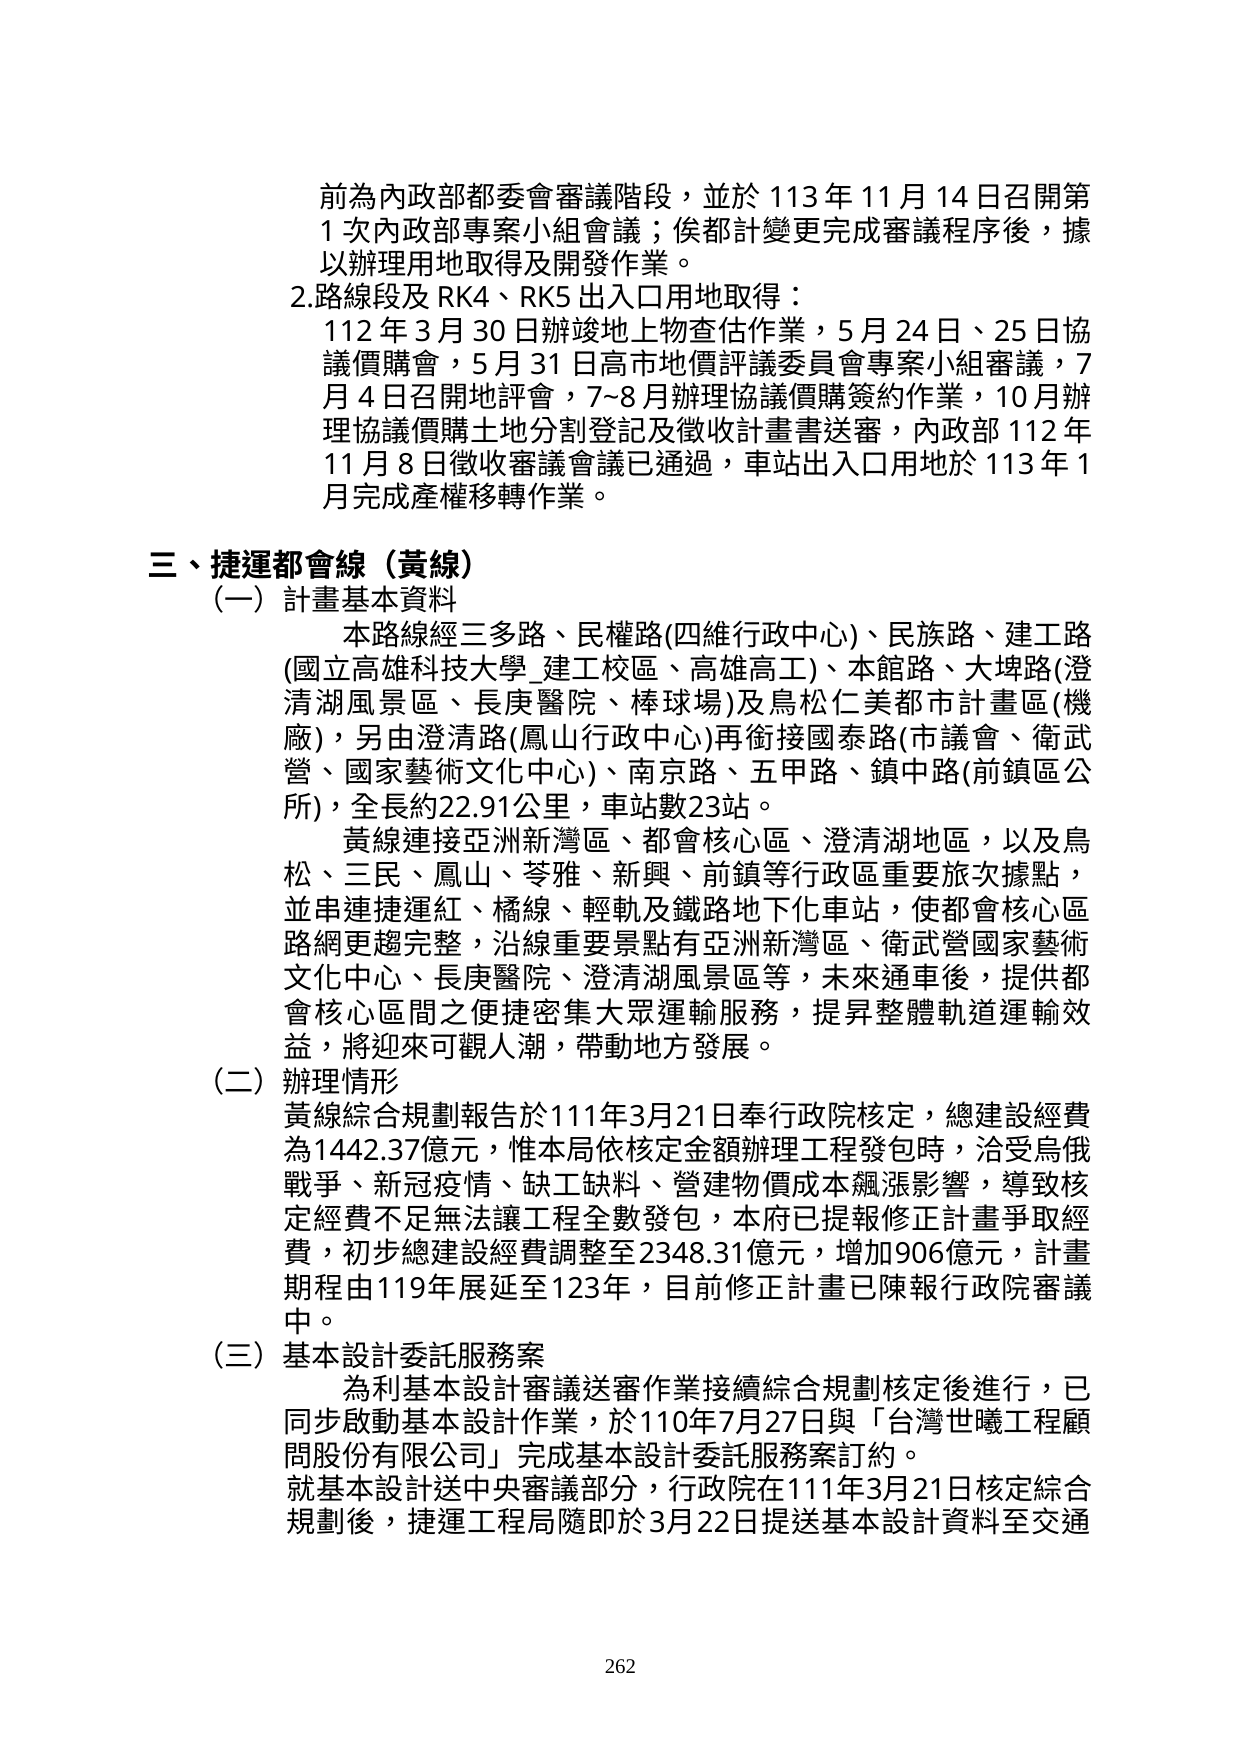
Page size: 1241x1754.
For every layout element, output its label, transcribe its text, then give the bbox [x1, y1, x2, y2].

text 前為內政部都委會審議階段，並於113年11月14日召開第1次內政部專案小組會議；俟都計變更完成審議程序後，據以辦理用地取得及開發作業。 [319, 181, 1092, 281]
text 黃線連接亞洲新灣區、都會核心區、澄清湖地區，以及鳥松、三民、鳳山、苓雅、新興、前鎮等行政區重要旅次據點，並串連捷運紅、橘線、輕軌及鐵路地下化車站，使都會核心區路網更趨完整，沿線重要景點有亞洲新灣區、衛武營國家藝術文化中心、長庚醫院、澄清湖風景區等，未來通車後，提供都會核心區間之便捷密集大眾運輸服務，提昇整體軌道運輸效益，將迎來可觀人潮，帶動地方發展。 [283, 824, 1092, 1064]
text 2.路線段及RK4、RK5出入口用地取得： [289, 281, 1092, 314]
text 為利基本設計審議送審作業接續綜合規劃核定後進行，已同步啟動基本設計作業，於110年7月27日與「台灣世曦工程顧問股份有限公司」完成基本設計委託服務案訂約。 [283, 1373, 1092, 1473]
text 就基本設計送中央審議部分，行政院在111年3月21日核定綜合規劃後，捷運工程局隨即於3月22日提送基本設計資料至交通 [286, 1473, 1092, 1539]
text （二）辦理情形 [195, 1064, 1092, 1099]
text 112年3月30日辦竣地上物查估作業，5月24日、25日協議價購會，5月31日高市地價評議委員會專案小組審議，7月4日召開地評會，7~8月辦理協議價購簽約作業，10月辦理協議價購土地分割登記及徵收計畫書送審，內政部112年11月8日徵收審議會議已通過，車站出入口用地於113年1月完成產權移轉作業。 [323, 314, 1092, 514]
text 本路線經三多路、民權路(四維行政中心)、民族路、建工路(國立高雄科技大學_建工校區、高雄高工)、本館路、大埤路(澄清湖風景區、長庚醫院、棒球場)及鳥松仁美都市計畫區(機廠)，另由澄清路(鳳山行政中心)再銜接國泰路(市議會、衛武營、國家藝術文化中心)、南京路、五甲路、鎮中路(前鎮區公所)，全長約22.91公里，車站數23站。 [283, 618, 1092, 824]
text （三）基本設計委託服務案 [195, 1339, 1092, 1373]
text 黃線綜合規劃報告於111年3月21日奉行政院核定，總建設經費為1442.37億元，惟本局依核定金額辦理工程發包時，洽受烏俄戰爭、新冠疫情、缺工缺料、營建物價成本飆漲影響，導致核定經費不足無法讓工程全數發包，本府已提報修正計畫爭取經費，初步總建設經費調整至2348.31億元，增加906億元，計畫期程由119年展延至123年，目前修正計畫已陳報行政院審議中。 [283, 1099, 1092, 1339]
text （一）計畫基本資料 [195, 583, 1092, 618]
text 三、捷運都會線（黃線） [148, 550, 1092, 583]
